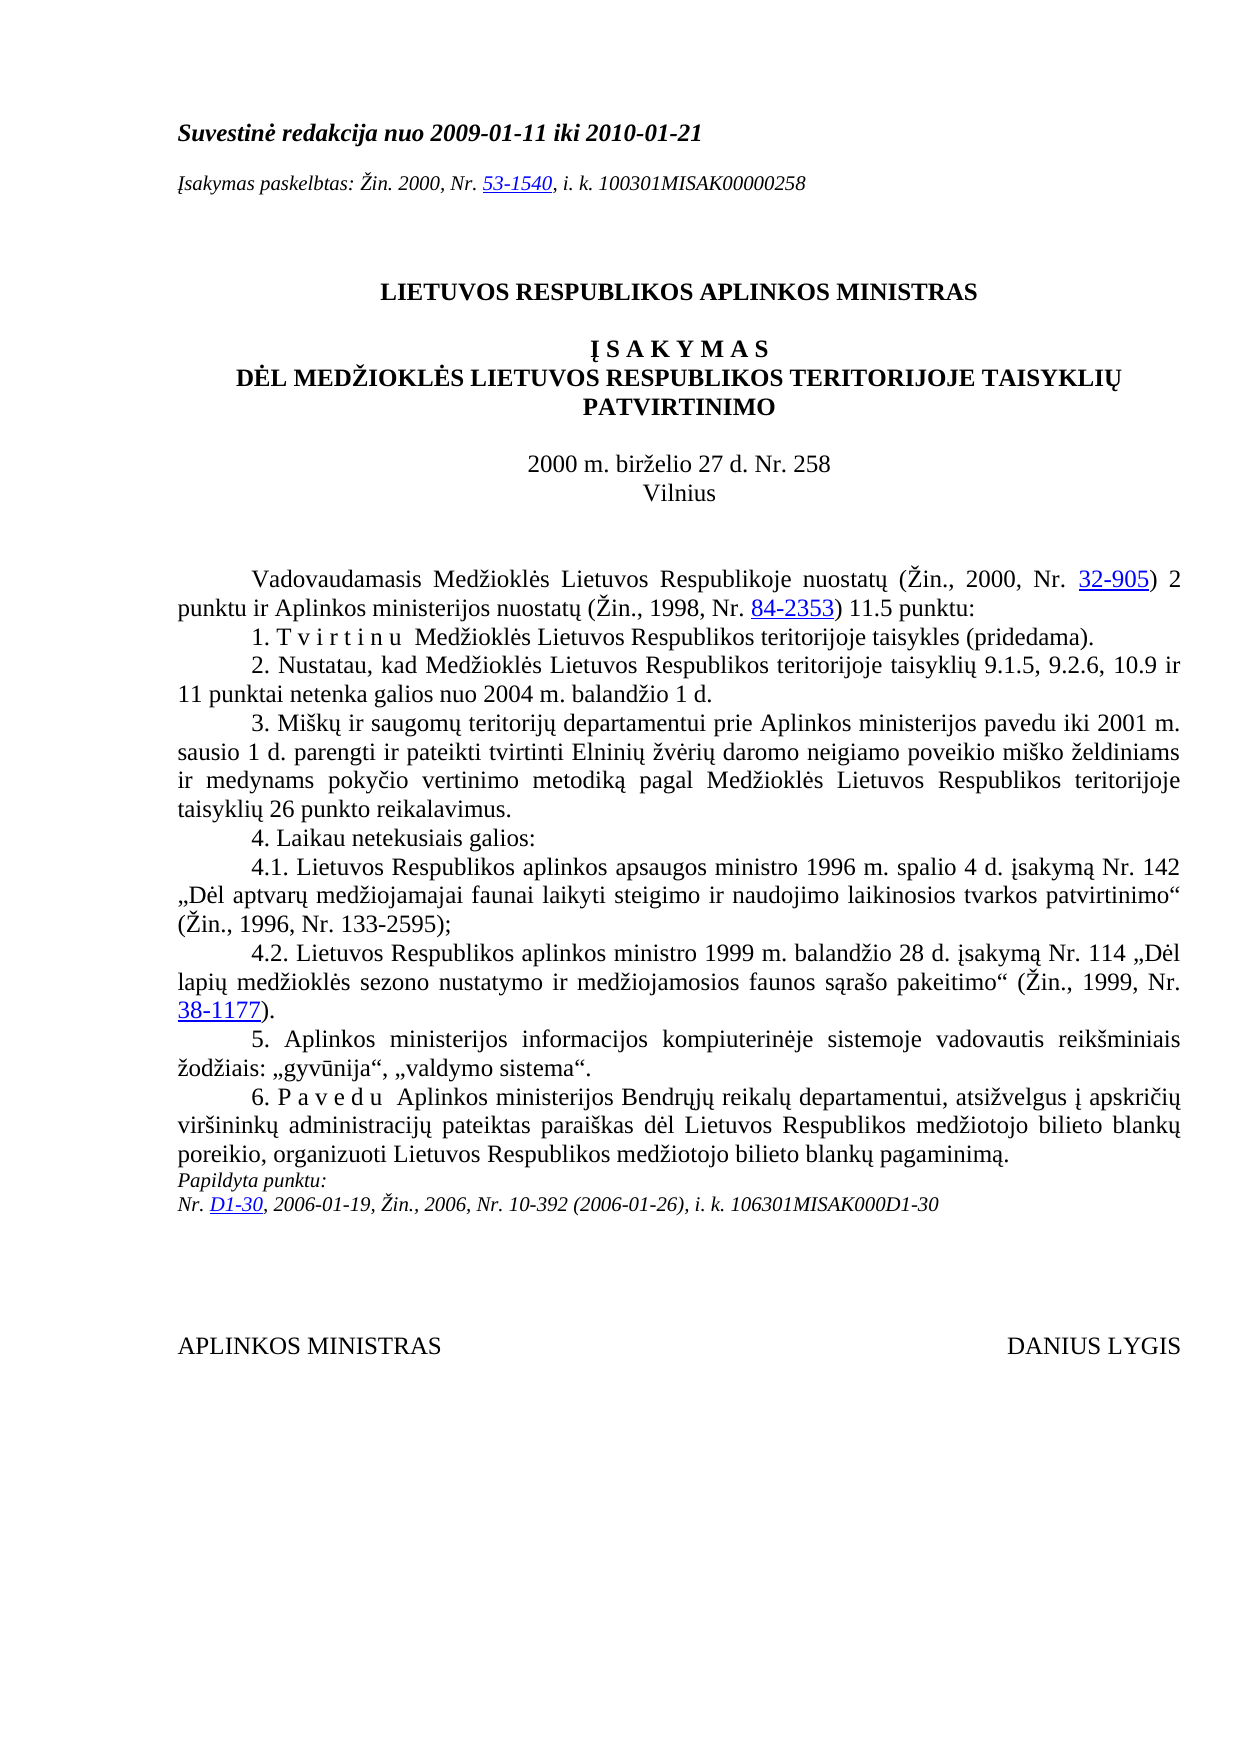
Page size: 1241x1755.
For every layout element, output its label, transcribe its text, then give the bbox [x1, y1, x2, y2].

text DĖL MEDŽIOKLĖS LIETUVOS RESPUBLIKOS TERITORIJOJE TAISYKLIŲ PATVIRTINIMO [177, 363, 1181, 420]
text Nr. D1-30, 2006-01-19, Žin., 2006, Nr. 10-392 (2006-01-26), i. k. 106301MISAK000D1-30 [177, 1192, 1181, 1216]
text 4. Laikau netekusiais galios: [177, 823, 1181, 852]
text 6. Pavedu Aplinkos ministerijos Bendrųjų reikalų departamentui, atsižvelgus į apskričių viršininkų administracijų pateiktas paraiškas dėl Lietuvos Respublikos medžiotojo bilieto blankų poreikio, organizuoti Lietuvos Respublikos medžiotojo bilieto blankų pagaminimą. [177, 1082, 1181, 1168]
text Į S A K Y M A S [177, 334, 1181, 363]
text 4.1. Lietuvos Respublikos aplinkos apsaugos ministro 1996 m. spalio 4 d. įsakymą Nr. 142 „Dėl aptvarų medžiojamajai faunai laikyti steigimo ir naudojimo laikinosios tvarkos patvirtinimo“ (Žin., 1996, Nr. 133-2595); [177, 852, 1181, 938]
text 3. Miškų ir saugomų teritorijų departamentui prie Aplinkos ministerijos pavedu iki 2001 m. sausio 1 d. parengti ir pateikti tvirtinti Elninių žvėrių daromo neigiamo poveikio miško želdiniams ir medynams pokyčio vertinimo metodiką pagal Medžioklės Lietuvos Respublikos teritorijoje taisyklių 26 punkto reikalavimus. [177, 708, 1181, 823]
text Įsakymas paskelbtas: Žin. 2000, Nr. 53-1540, i. k. 100301MISAK00000258 [177, 171, 1181, 195]
text LIETUVOS RESPUBLIKOS APLINKOS MINISTRAS [177, 277, 1181, 305]
text 2. Nustatau, kad Medžioklės Lietuvos Respublikos teritorijoje taisyklių 9.1.5, 9.2.6, 10.9 ir 11 punktai netenka galios nuo 2004 m. balandžio 1 d. [177, 650, 1181, 708]
text Papildyta punktu: [177, 1168, 1181, 1192]
text Vilnius [177, 478, 1181, 507]
text 5. Aplinkos ministerijos informacijos kompiuterinėje sistemoje vadovautis reikšminiais žodžiais: „gyvūnija“, „valdymo sistema“. [177, 1024, 1181, 1082]
text 1. Tvirtinu Medžioklės Lietuvos Respublikos teritorijoje taisykles (pridedama). [177, 622, 1181, 650]
text Suvestinė redakcija nuo 2009-01-11 iki 2010-01-21 [177, 118, 1181, 147]
text Vadovaudamasis Medžioklės Lietuvos Respublikoje nuostatų (Žin., 2000, Nr. 32-905) 2 punktu ir Aplinkos ministerijos nuostatų (Žin., 1998, Nr. 84-2353) 11.5 punktu: [177, 564, 1181, 622]
text 4.2. Lietuvos Respublikos aplinkos ministro 1999 m. balandžio 28 d. įsakymą Nr. 114 „Dėl lapių medžioklės sezono nustatymo ir medžiojamosios faunos sąrašo pakeitimo“ (Žin., 1999, Nr. 38-1177). [177, 938, 1181, 1024]
text APLINKOS MINISTRAS DANIUS LYGIS [177, 1331, 1181, 1360]
text 2000 m. birželio 27 d. Nr. 258 [177, 449, 1181, 478]
